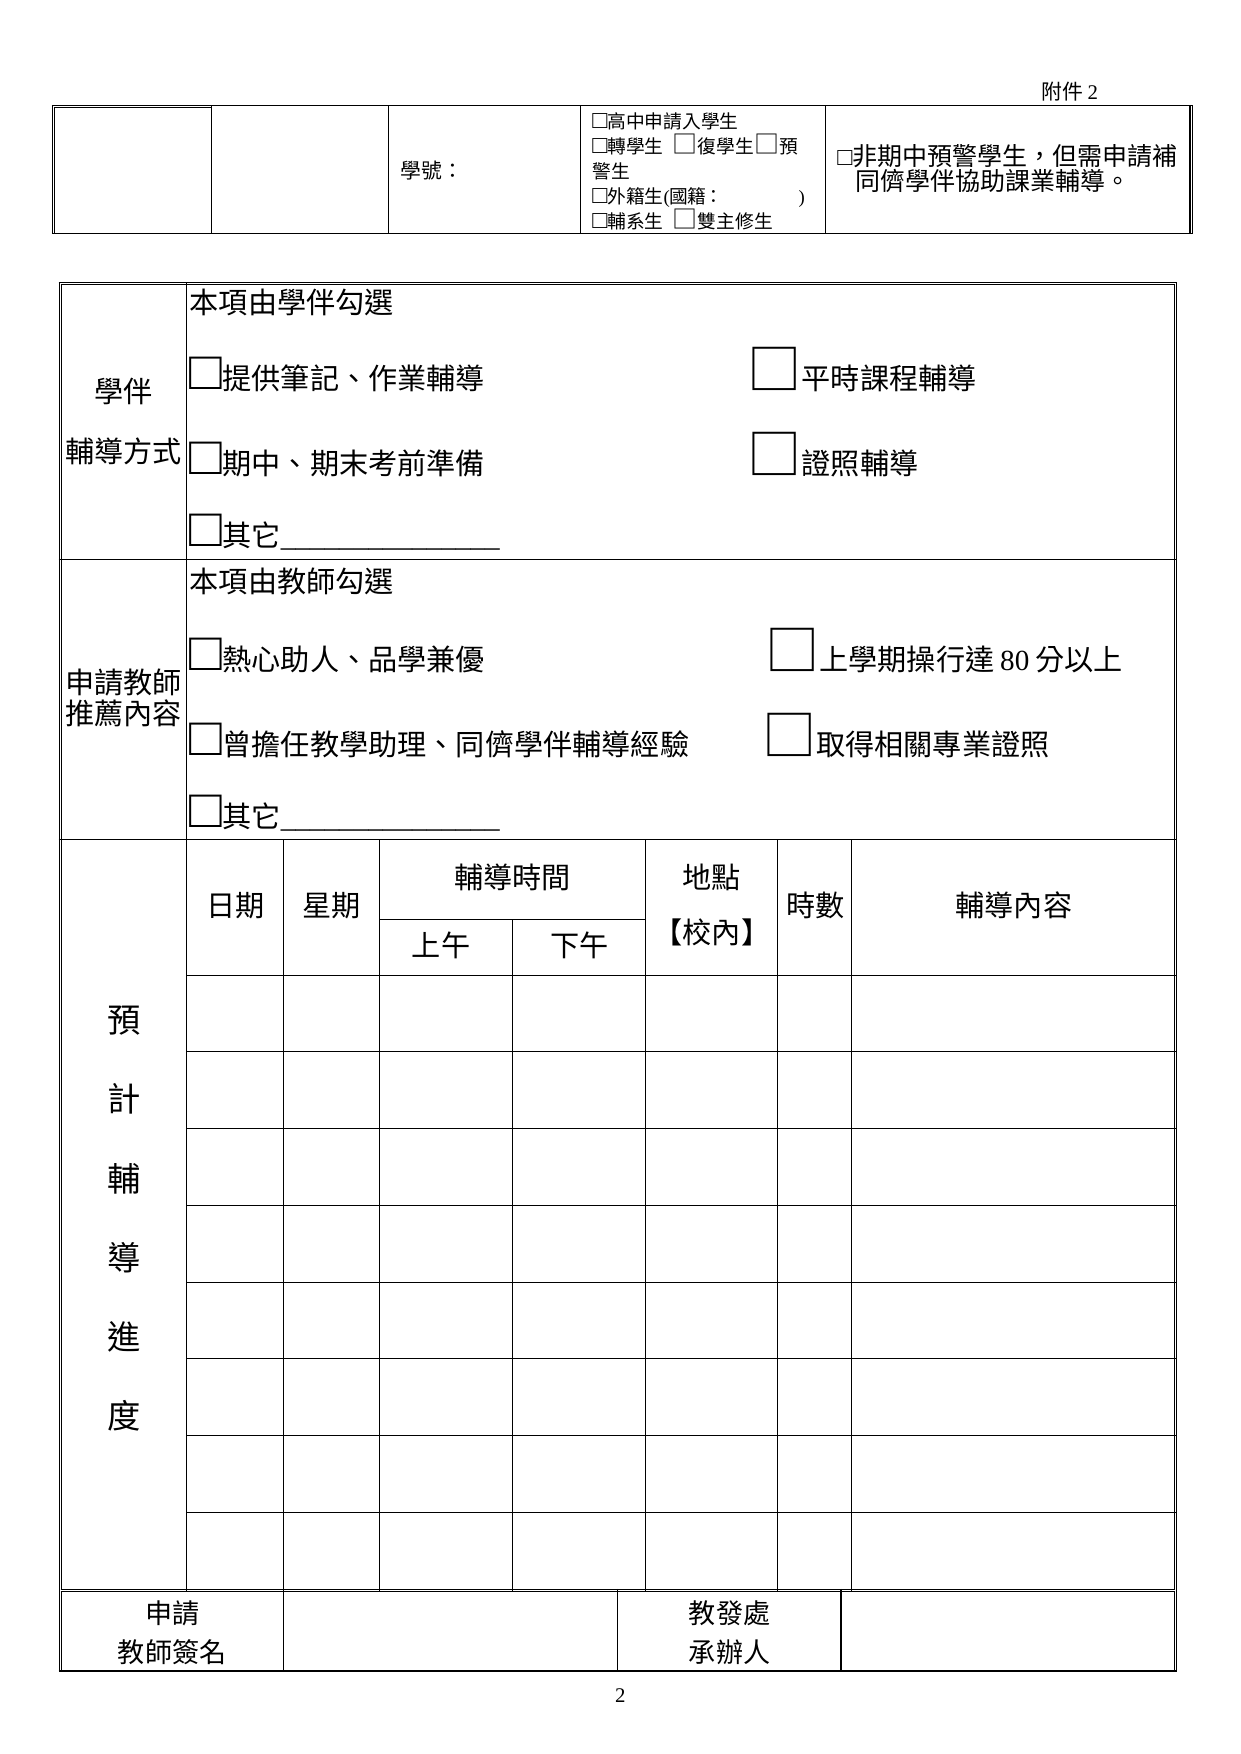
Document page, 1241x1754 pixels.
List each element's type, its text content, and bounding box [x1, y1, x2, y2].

table_cell 上午 [380, 920, 512, 974]
table_cell [513, 1052, 645, 1128]
table_cell [1177, 559, 1185, 839]
table_cell 申請 教師簽名 [62, 1592, 283, 1670]
table_cell [852, 1513, 1174, 1589]
table_cell [646, 1283, 777, 1358]
table_cell [778, 1436, 851, 1512]
table_cell 日期 [187, 840, 283, 974]
table_cell [55, 1358, 59, 1435]
table_cell [646, 1206, 777, 1282]
table_cell [1177, 1205, 1185, 1282]
table_cell [852, 1206, 1174, 1282]
table_cell 學號： [389, 106, 580, 233]
table_cell □非期中預警學生，但需申請補同儕學伴協助課業輔導。 [826, 106, 1189, 233]
table_cell [187, 1359, 283, 1435]
table_cell [852, 1052, 1174, 1128]
table_cell 本項由教師勾選 □熱心助人、品學兼優 □上學期操行達80分以上 □曾擔任教學助理、同儕學伴輔導經驗 □取得相關專業證照 □其它_______________ [187, 560, 1174, 839]
table_cell [513, 1283, 645, 1358]
table_cell [380, 1359, 512, 1435]
table_header 本項由學伴勾選 □提供筆記、作業輔導 □平時課程輔導 □期中、期末考前準備 □證照輔導 □其它_______________ [187, 285, 1174, 558]
table_cell [284, 1359, 379, 1435]
table_cell [380, 1513, 512, 1589]
table_cell [284, 1283, 379, 1358]
table_cell [1177, 839, 1185, 919]
table_cell [1177, 1589, 1185, 1670]
table_cell [1177, 1512, 1185, 1589]
table_cell [55, 1435, 59, 1512]
table_cell [646, 1436, 777, 1512]
table_cell [284, 1436, 379, 1512]
table_cell [380, 976, 512, 1051]
table_cell [380, 1052, 512, 1128]
table_cell [55, 1512, 59, 1589]
table_cell [513, 1513, 645, 1589]
table_cell [1177, 1282, 1185, 1358]
table_cell [55, 1128, 59, 1205]
table_cell [513, 1436, 645, 1512]
table_cell [187, 1052, 283, 1128]
table_cell [55, 919, 59, 974]
table_cell [380, 1129, 512, 1205]
table_cell [646, 976, 777, 1051]
table_cell [1177, 1128, 1185, 1205]
table_cell [842, 1592, 1174, 1670]
table_cell 輔導時間 [380, 840, 645, 919]
table_cell [284, 976, 379, 1051]
table_cell [646, 1129, 777, 1205]
table_cell [55, 975, 59, 1051]
table_cell [284, 1592, 617, 1670]
table_cell [513, 1359, 645, 1435]
table_header 學伴 輔導方式 [62, 285, 186, 558]
table_cell [187, 1436, 283, 1512]
table_cell [380, 1436, 512, 1512]
table_cell [852, 1283, 1174, 1358]
table_cell [212, 106, 388, 233]
table_cell [778, 1129, 851, 1205]
table_cell 星期 [284, 840, 379, 974]
table_cell [187, 1129, 283, 1205]
table_cell [284, 1206, 379, 1282]
table_cell [778, 1513, 851, 1589]
table_cell 預 計 輔 導 進 度 [62, 840, 186, 1589]
table_cell [646, 1359, 777, 1435]
table_cell [380, 1206, 512, 1282]
table_cell [55, 1282, 59, 1358]
table_header [55, 282, 59, 558]
table_cell [1177, 1358, 1185, 1435]
table_cell 時數 [778, 840, 851, 974]
table_cell [778, 1283, 851, 1358]
table_cell [187, 1206, 283, 1282]
table_cell [380, 1283, 512, 1358]
table_cell [852, 1436, 1174, 1512]
table_cell [187, 1513, 283, 1589]
table_cell [284, 1052, 379, 1128]
table_cell [1177, 1435, 1185, 1512]
table_cell [55, 839, 59, 919]
table_cell [852, 976, 1174, 1051]
table_cell 申請教師推薦內容 [62, 560, 186, 839]
table_cell [187, 1283, 283, 1358]
table_cell [646, 1513, 777, 1589]
table_cell □高中申請入學生 □轉學生 □復學生□預警生 □外籍生(國籍： ) □輔系生 □雙主修生 [581, 106, 825, 233]
table_cell [513, 1129, 645, 1205]
table_cell [778, 1359, 851, 1435]
table_cell 地點 【校內】 [646, 840, 777, 974]
table_cell [778, 976, 851, 1051]
table_cell [187, 976, 283, 1051]
table_cell [55, 1205, 59, 1282]
table_cell [1177, 1051, 1185, 1128]
table_header [1177, 282, 1185, 558]
table_cell [55, 1051, 59, 1128]
table_cell [55, 559, 59, 839]
table_cell [284, 1513, 379, 1589]
table_cell 輔導內容 [852, 840, 1174, 974]
table_cell [852, 1129, 1174, 1205]
table_cell [778, 1052, 851, 1128]
table_cell 教發處 承辦人 [618, 1592, 840, 1670]
table_cell [55, 1589, 59, 1670]
table_cell [778, 1206, 851, 1282]
table_cell [55, 108, 211, 233]
table_cell [646, 1052, 777, 1128]
table_cell [1177, 975, 1185, 1051]
table_cell [852, 1359, 1174, 1435]
table_cell [513, 1206, 645, 1282]
table_cell 下午 [513, 920, 645, 974]
table_cell [284, 1129, 379, 1205]
table_cell [513, 976, 645, 1051]
table_cell [1177, 919, 1185, 974]
